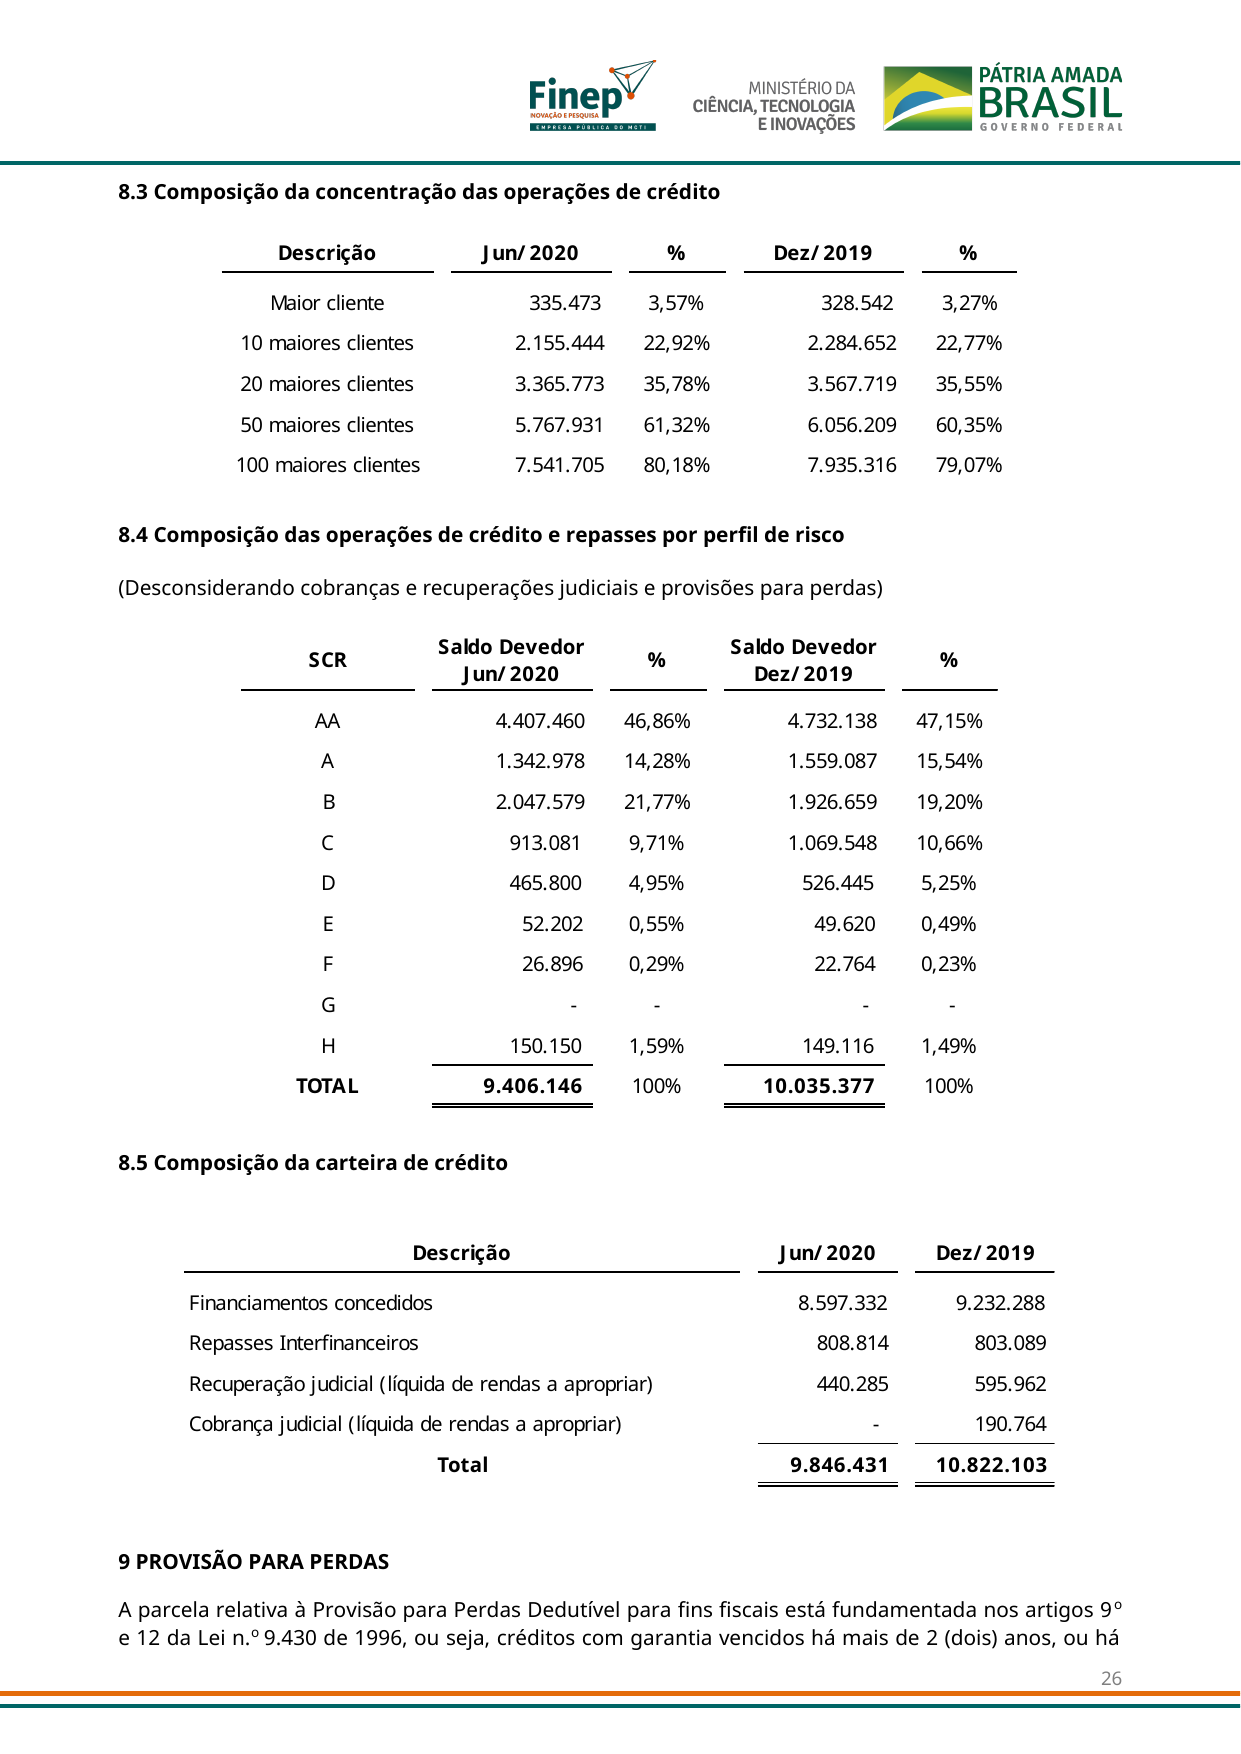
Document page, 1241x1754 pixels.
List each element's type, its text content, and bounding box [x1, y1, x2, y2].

subtitle 8.5 Composição da carteira de crédito [118, 1148, 1122, 1177]
picture [530, 60, 1123, 134]
text A parcela relativa à Provisão para Perdas Dedutível para fins fiscais está fundamentada nos artigos 9o e 12 da Lei n.o 9.430 de 1996, ou seja, créditos com garantia vencidos há mais de 2 (dois) anos, ou há [118, 1595, 1122, 1652]
subtitle 9 PROVISÃO PARA PERDAS [118, 1547, 1122, 1576]
subtitle 8.3 Composição da concentração das operações de crédito [118, 177, 1122, 206]
subtitle 8.4 Composição das operações de crédito e repasses por perfil de risco [118, 520, 1122, 548]
text (Desconsiderando cobranças e recuperações judiciais e provisões para perdas) [118, 573, 1122, 602]
